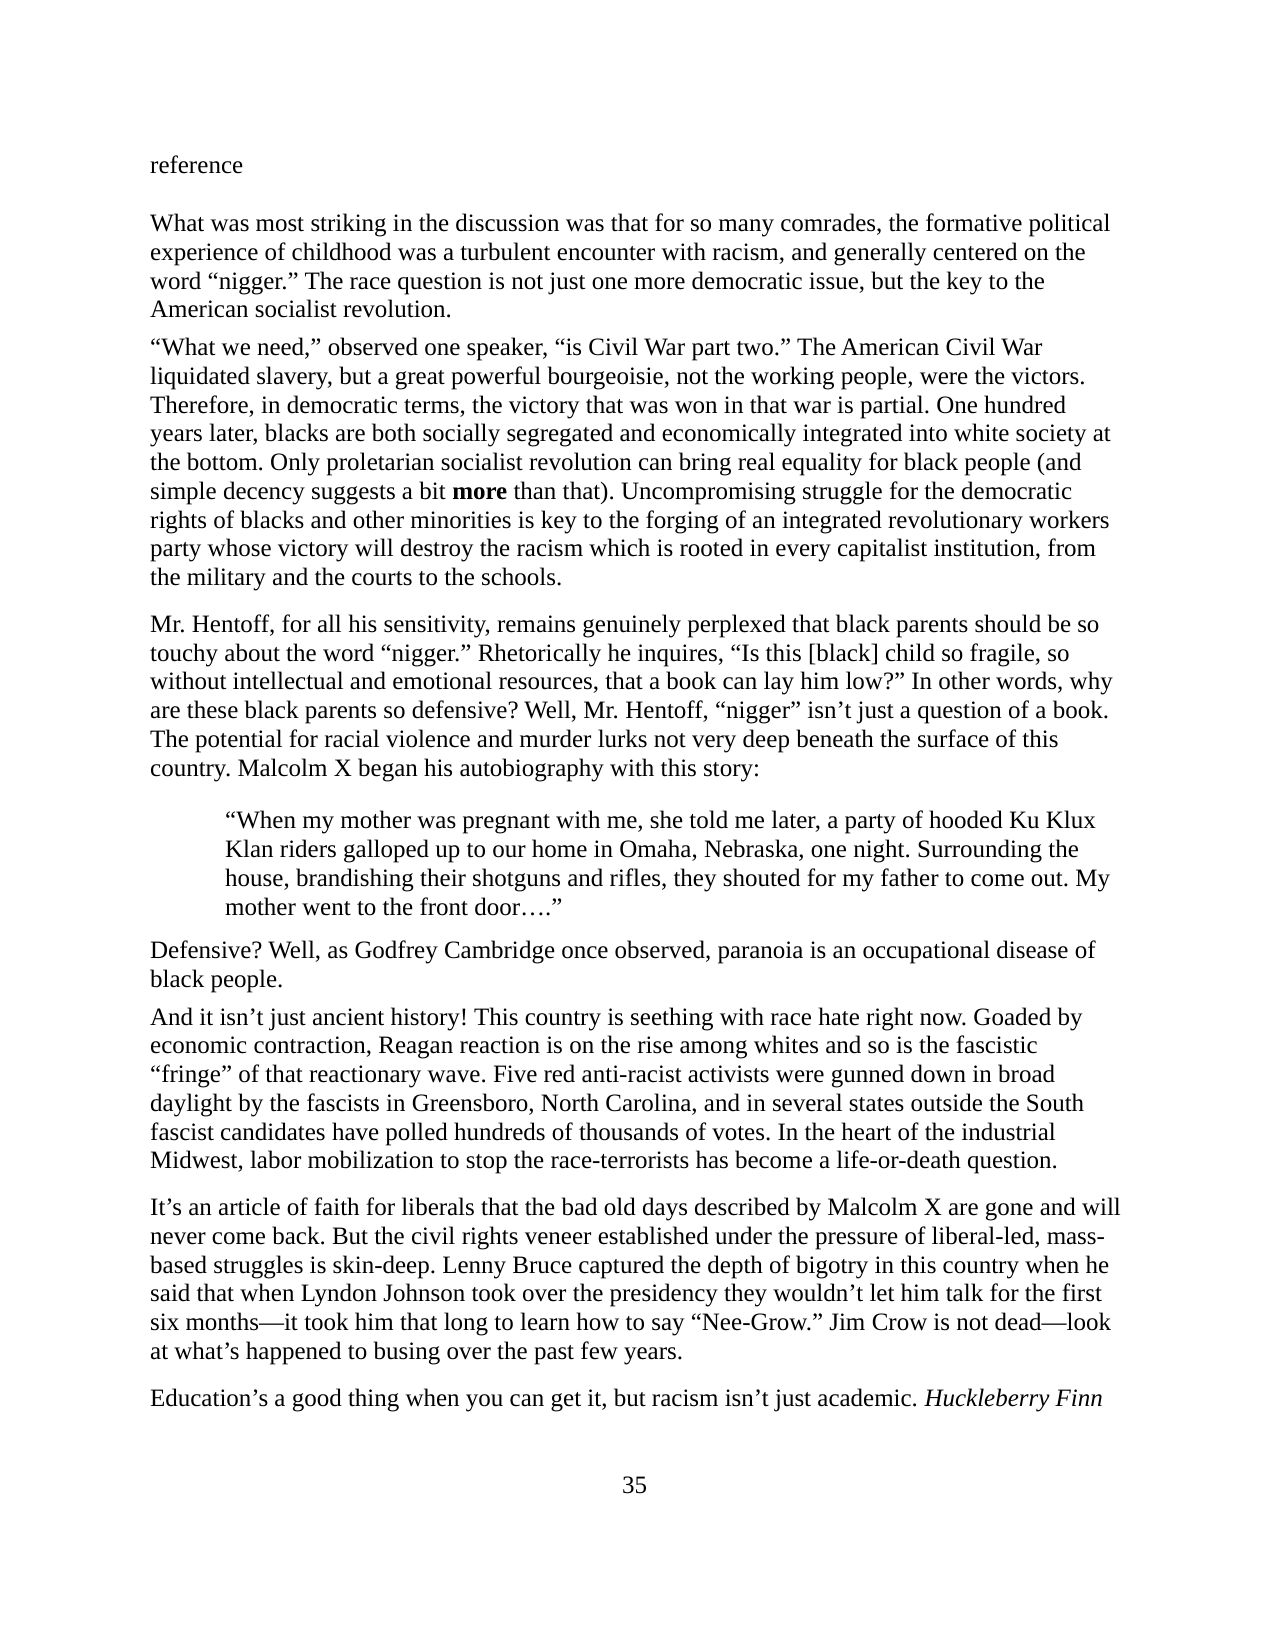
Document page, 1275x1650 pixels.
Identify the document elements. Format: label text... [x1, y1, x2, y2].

text Defensive? Well, as Godfrey Cambridge once observed, paranoia is an occupational disease of black people. [150, 935, 1125, 993]
text Education’s a good thing when you can get it, but racism isn’t just academic. Huckleberry Finn [150, 1383, 1125, 1411]
text “When my mother was pregnant with me, she told me later, a party of hooded Ku Klux Klan riders galloped up to our home in Omaha, Nebraska, one night. Surrounding the house, brandishing their shotguns and rifles, they shouted for my father to come out. My mother went to the front door….” [225, 805, 1125, 920]
text It’s an article of faith for liberals that the bad old days described by Malcolm X are gone and will never come back. But the civil rights veneer established under the pressure of liberal-led, mass-based struggles is skin-deep. Lenny Bruce captured the depth of bigotry in this country when he said that when Lyndon Johnson took over the presidency they wouldn’t let him talk for the first six months—it took him that long to learn how to say “Nee-Grow.” Jim Crow is not dead—look at what’s happened to busing over the past few years. [150, 1192, 1125, 1365]
text “What we need,” observed one speaker, “is Civil War part two.” The American Civil War liquidated slavery, but a great powerful bourgeoisie, not the working people, were the victors. Therefore, in democratic terms, the victory that was won in that war is partial. One hundred years later, blacks are both socially segregated and economically integrated into white society at the bottom. Only proletarian socialist revolution can bring real equality for black people (and simple decency suggests a bit more than that). Uncompromising struggle for the democratic rights of blacks and other minorities is key to the forging of an integrated revolutionary workers party whose victory will destroy the racism which is rooted in every capitalist institution, from the military and the courts to the schools. [150, 332, 1125, 591]
text What was most striking in the discussion was that for so many comrades, the formative political experience of childhood was a turbulent encounter with racism, and generally centered on the word “nigger.” The race question is not just one more democratic issue, but the key to the American socialist revolution. [150, 208, 1125, 323]
text And it isn’t just ancient history! This country is seething with race hate right now. Goaded by economic contraction, Reagan reaction is on the rise among whites and so is the fascistic “fringe” of that reactionary wave. Five red anti-racist activists were gunned down in broad daylight by the fascists in Greensboro, North Carolina, and in several states outside the South fascist candidates have polled hundreds of thousands of votes. In the heart of the industrial Midwest, labor mobilization to stop the race-terrorists has become a life-or-death question. [150, 1002, 1125, 1174]
text Mr. Hentoff, for all his sensitivity, remains genuinely perplexed that black parents should be so touchy about the word “nigger.” Rhetorically he inquires, “Is this [black] child so fragile, so without intellectual and emotional resources, that a book can lay him low?” In other words, why are these black parents so defensive? Well, Mr. Hentoff, “nigger” isn’t just a question of a book. The potential for racial violence and murder lurks not very deep beneath the surface of this country. Malcolm X began his autobiography with this story: [150, 609, 1125, 781]
